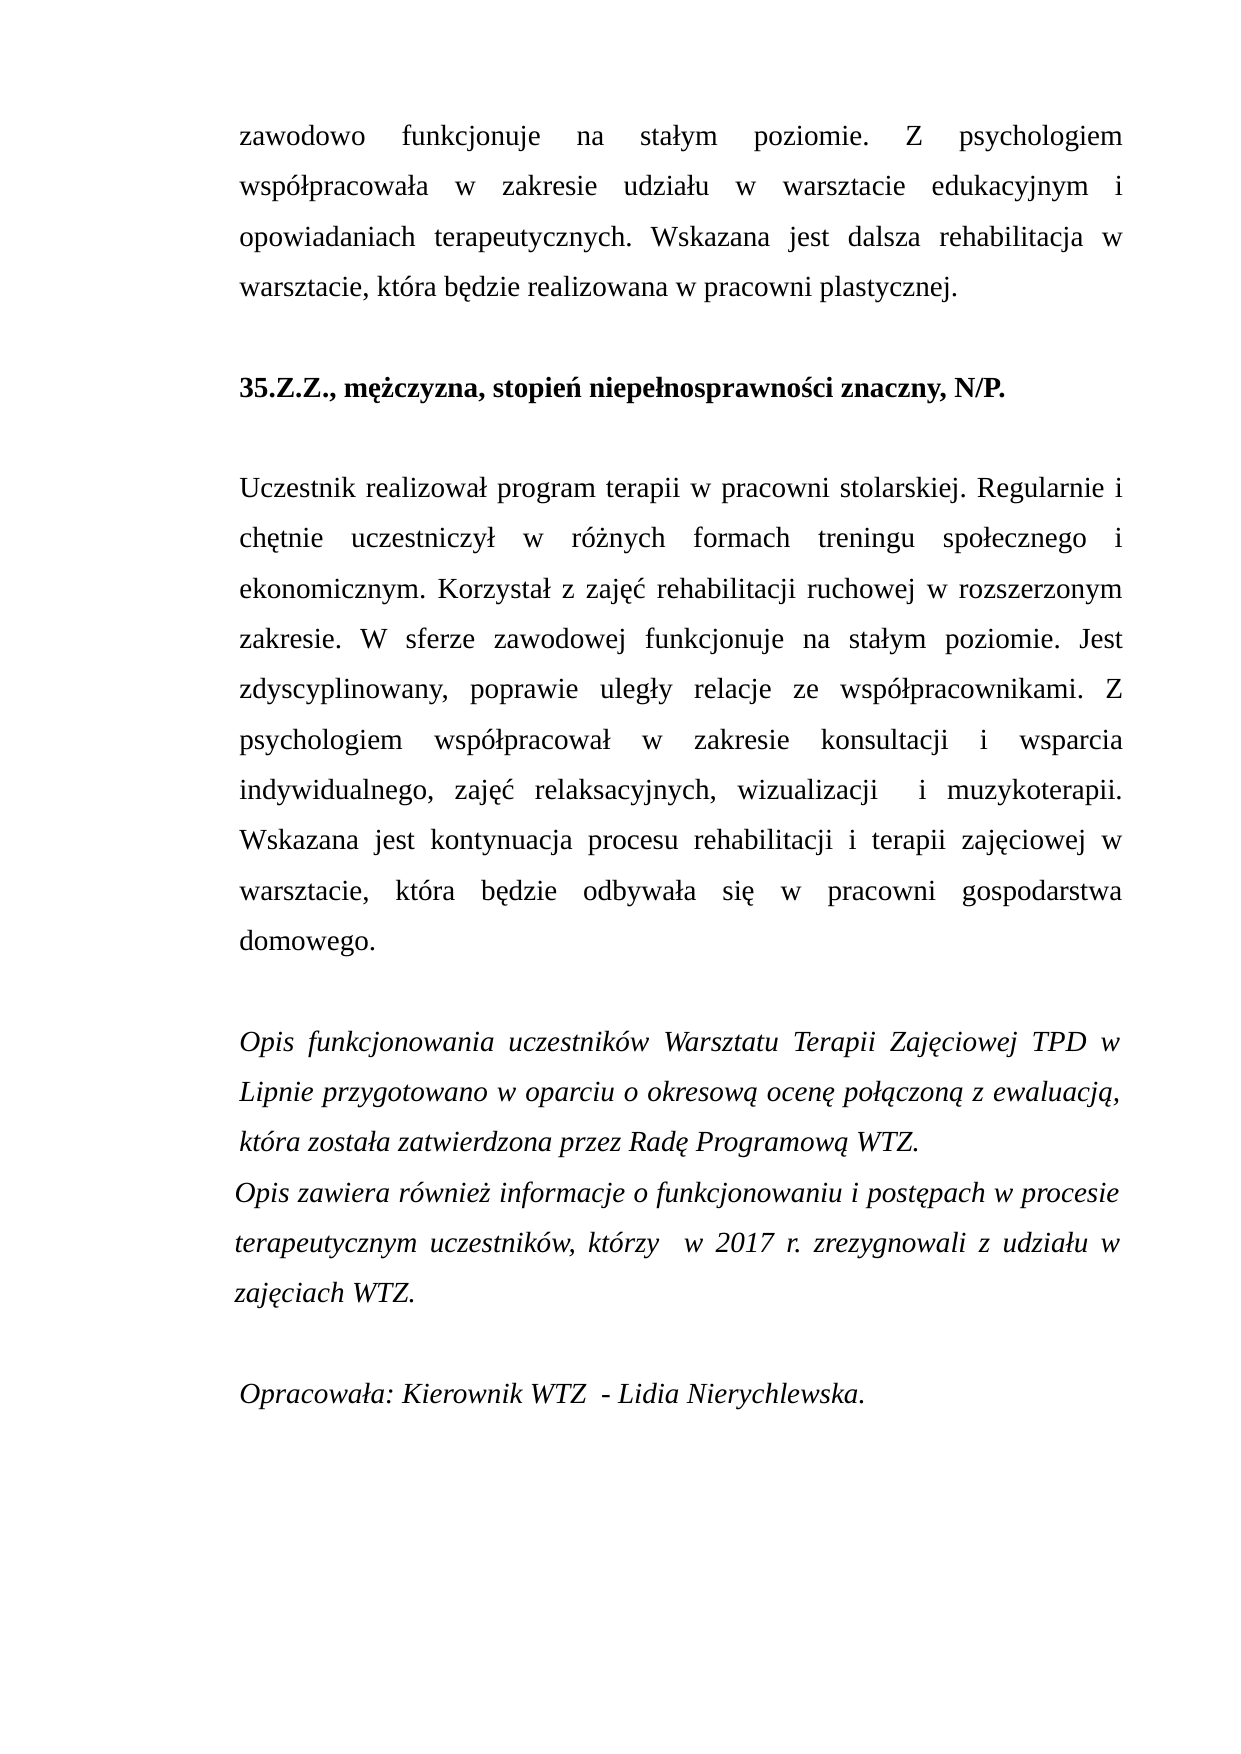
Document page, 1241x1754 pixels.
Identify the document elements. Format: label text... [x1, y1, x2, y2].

list Z.Z., mężczyzna, stopień niepełnosprawności znaczny, N/P. [239, 370, 1123, 403]
text Opracowała: Kierownik WTZ - Lidia Nierychlewska. [239, 1376, 1123, 1409]
text Opis zawiera również informacje o funkcjonowaniu i postępach w procesie terapeutycznym uczestników, którzy w 2017 r. zrezygnowali z udziału w zajęciach WTZ. [234, 1175, 1123, 1309]
text Opis funkcjonowania uczestników Warsztatu Terapii Zajęciowej TPD w Lipnie przygotowano w oparciu o okresową ocenę połączoną z ewaluacją, która została zatwierdzona przez Radę Programową WTZ. [239, 1024, 1123, 1158]
text Uczestnik realizował program terapii w pracowni stolarskiej. Regularnie i chętnie uczestniczył w różnych formach treningu społecznego i ekonomicznym. Korzystał z zajęć rehabilitacji ruchowej w rozszerzonym zakresie. W sferze zawodowej funkcjonuje na stałym poziomie. Jest zdyscyplinowany, poprawie uległy relacje ze współpracownikami. Z psychologiem współpracował w zakresie konsultacji i wsparcia indywidualnego, zajęć relaksacyjnych, wizualizacji i muzykoterapii. Wskazana jest kontynuacja procesu rehabilitacji i terapii zajęciowej w warsztacie, która będzie odbywała się w pracowni gospodarstwa domowego. [239, 470, 1123, 957]
text zawodowo funkcjonuje na stałym poziomie. Z psychologiem współpracowała w zakresie udziału w warsztacie edukacyjnym i opowiadaniach terapeutycznych. Wskazana jest dalsza rehabilitacja w warsztacie, która będzie realizowana w pracowni plastycznej. [239, 118, 1123, 303]
